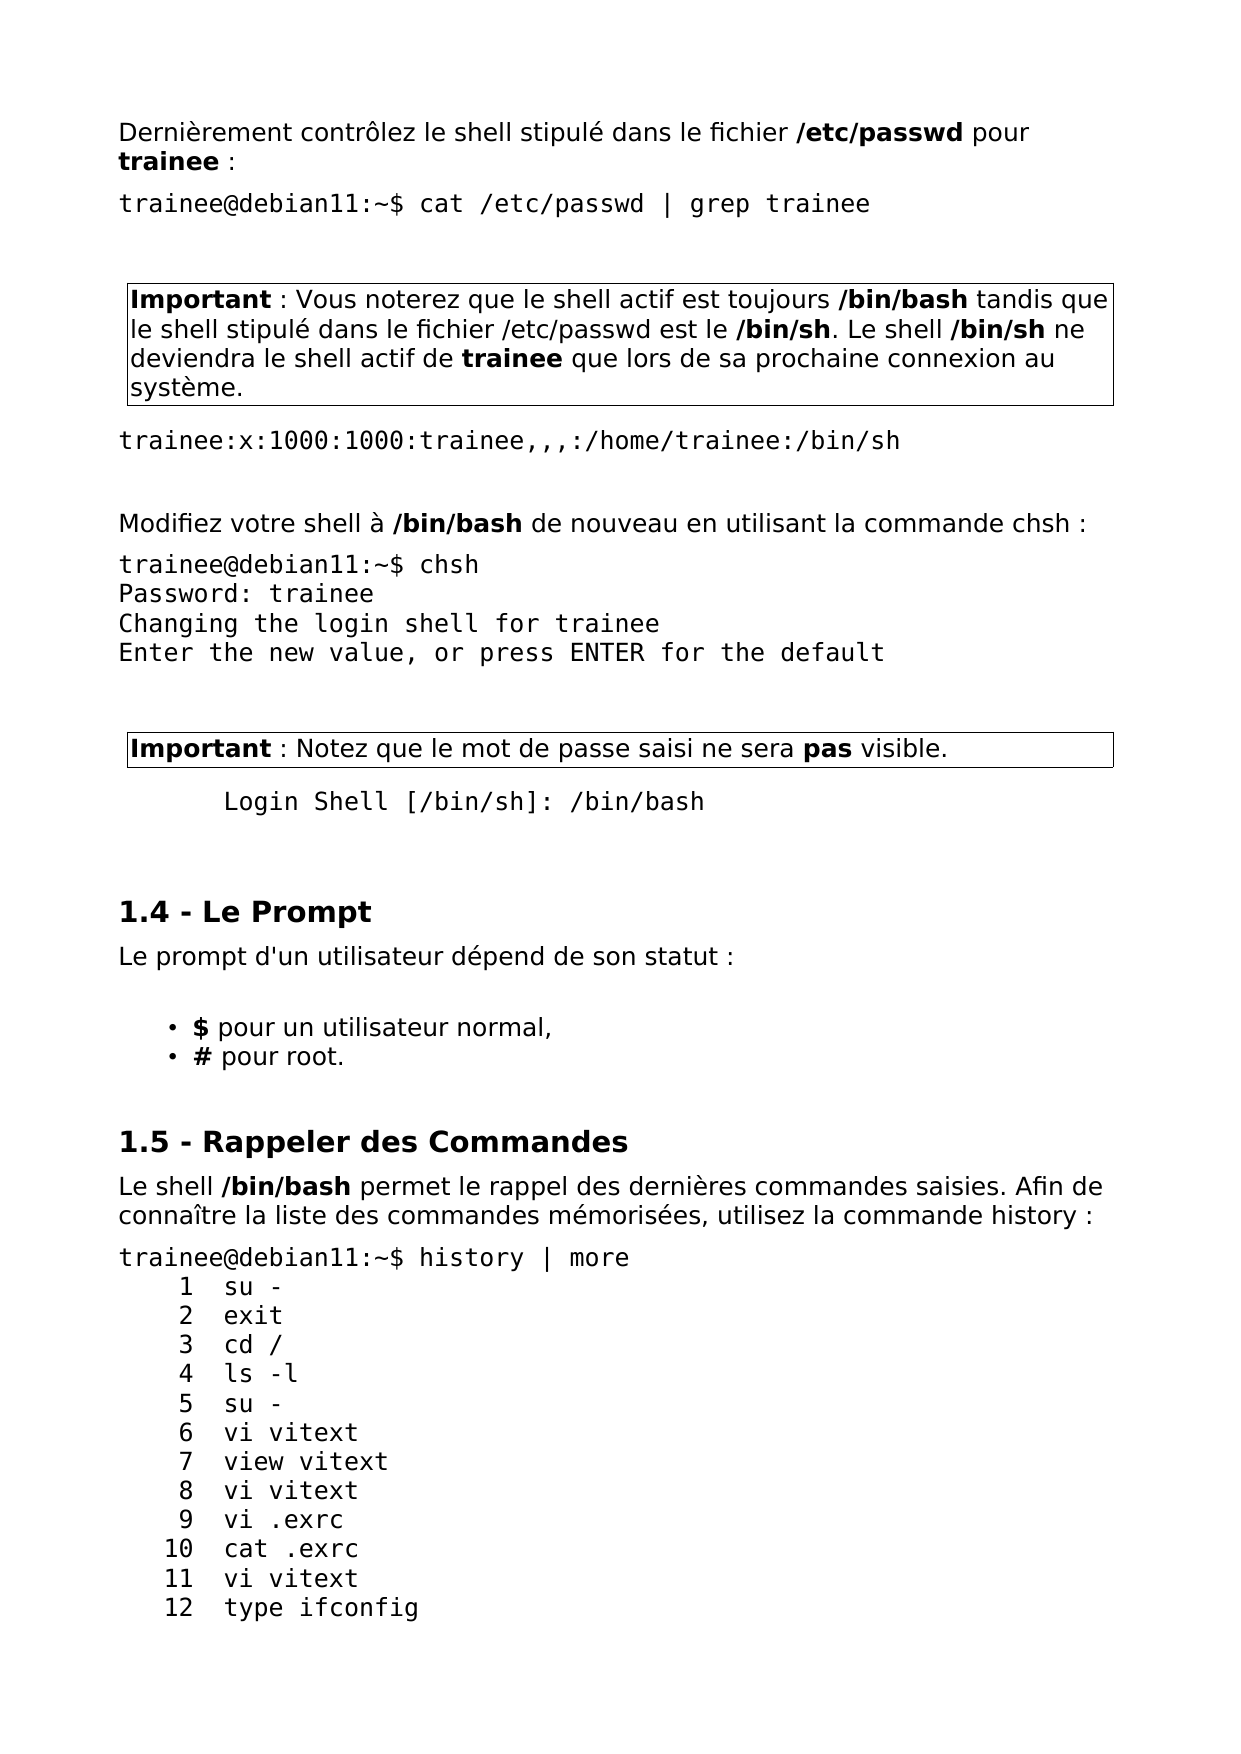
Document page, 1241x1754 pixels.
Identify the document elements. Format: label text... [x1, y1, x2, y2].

list # pour root. [177, 1042, 1122, 1071]
text Le shell /bin/bash permet le rappel des dernières commandes saisies. Afin de connaître la liste des commandes mémorisées, utilisez la commande history : [118, 1172, 1122, 1230]
text Modifiez votre shell à /bin/bash de nouveau en utilisant la commande chsh : [118, 509, 1122, 538]
table_header Important : Notez que le mot de passe saisi ne sera pas visible. [128, 733, 1113, 767]
text Le prompt d'un utilisateur dépend de son statut : [118, 942, 1122, 971]
text trainee@debian11:~$ history | more 1 su - 2 exit 3 cd / 4 ls -l 5 su - 6 vi vitext 7 view vitext 8 vi vitext 9 vi .exrc 10 cat .exrc 11 vi vitext 12 type ifconfig [118, 1243, 1122, 1622]
text trainee@debian11:~$ chsh Password: trainee Changing the login shell for trainee Enter the new value, or press ENTER for the default [118, 550, 1122, 708]
table_header Important : Vous noterez que le shell actif est toujours /bin/bash tandis que le shell stipulé dans le fichier /etc/passwd est le /bin/sh. Le shell /bin/sh ne deviendra le shell actif de trainee que lors de sa prochaine connexion au système. [128, 284, 1113, 405]
text Login Shell [/bin/sh]: /bin/bash [118, 776, 1122, 817]
subtitle 1.5 - Rappeler des Commandes [118, 1126, 1122, 1159]
text trainee:x:1000:1000:trainee,,,:/home/trainee:/bin/sh [118, 414, 1122, 455]
subtitle 1.4 - Le Prompt [118, 895, 1122, 929]
list $ pour un utilisateur normal, [177, 1013, 1122, 1042]
text Dernièrement contrôlez le shell stipulé dans le fichier /etc/passwd pour trainee : [118, 118, 1122, 176]
text trainee@debian11:~$ cat /etc/passwd | grep trainee [118, 189, 1122, 259]
